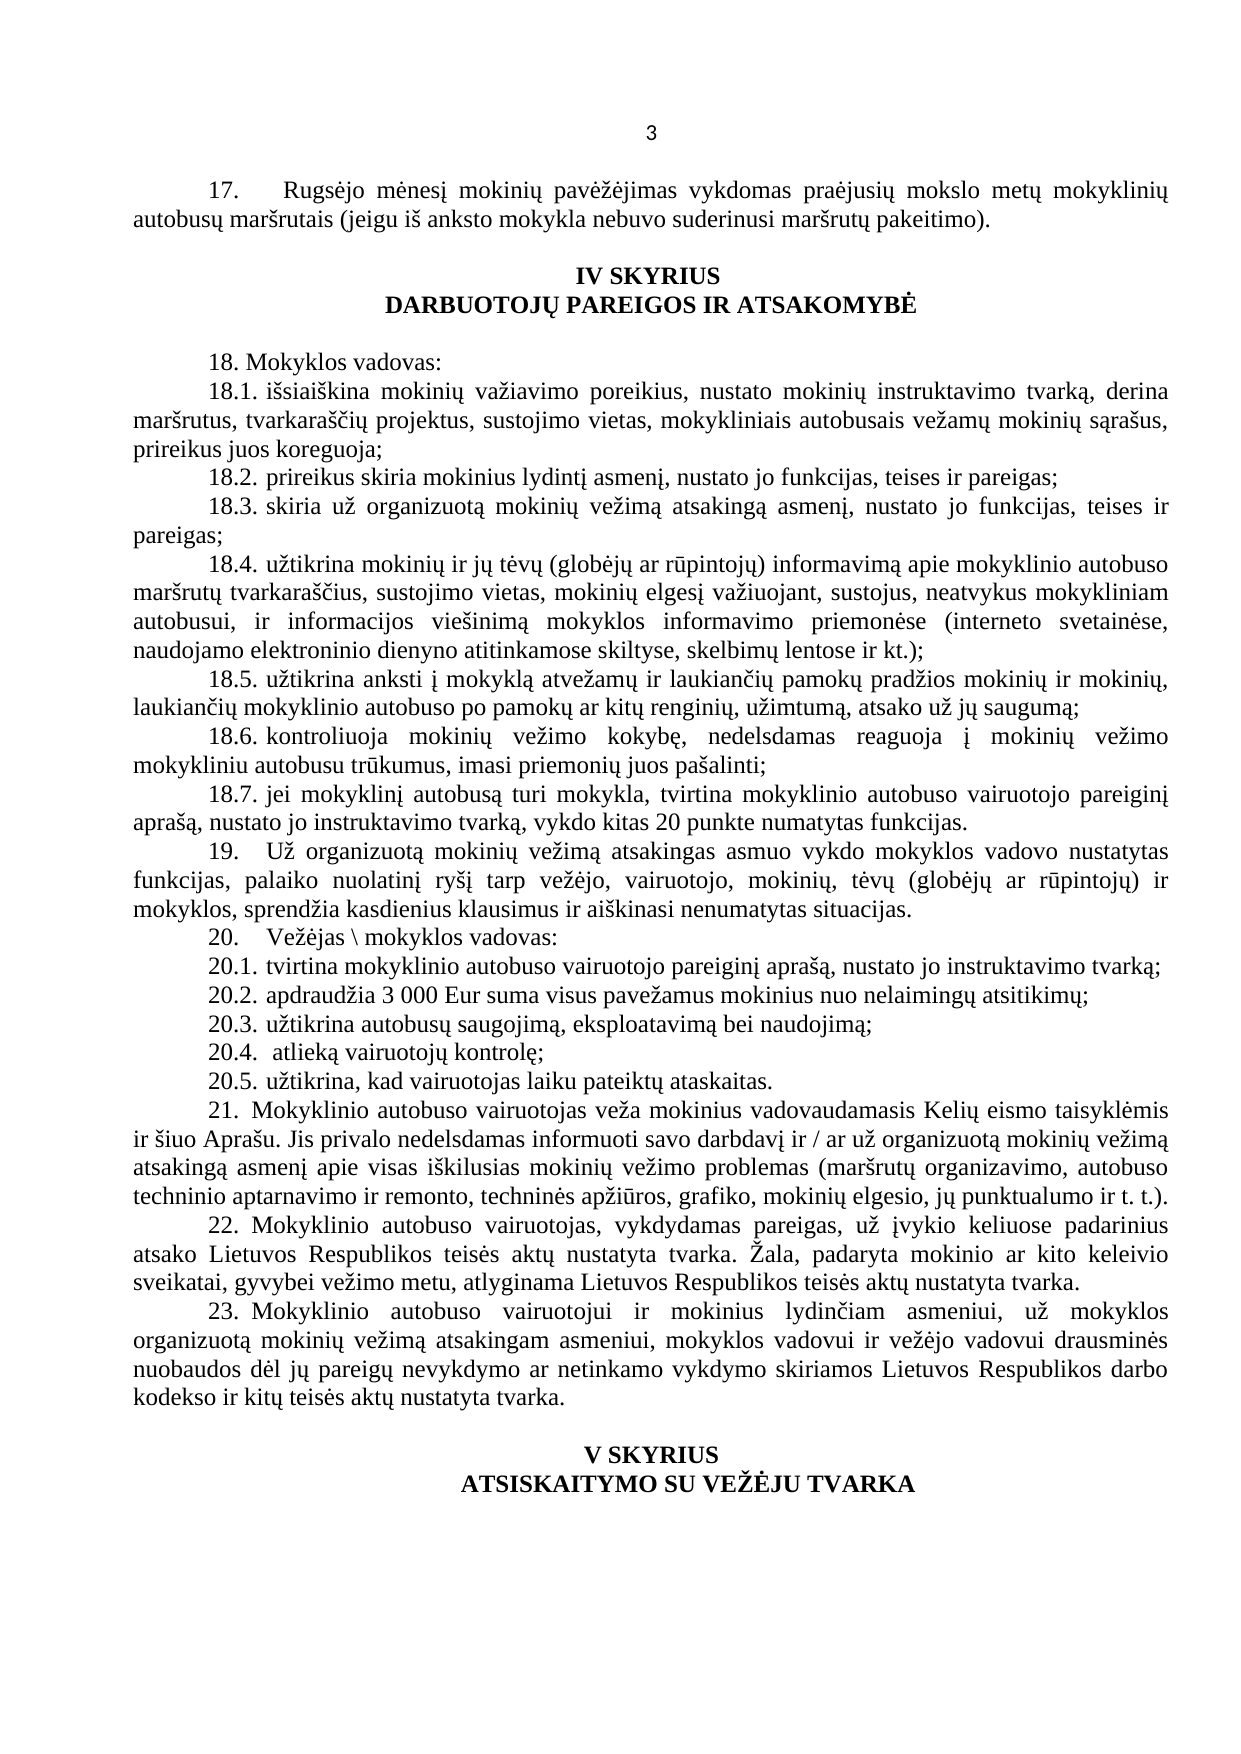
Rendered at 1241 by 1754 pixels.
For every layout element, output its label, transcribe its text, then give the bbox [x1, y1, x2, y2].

text 18.6. kontroliuoja mokinių vežimo kokybę, nedelsdamas reaguoja į mokinių vežimo mokykliniu autobusu trūkumus, imasi priemonių juos pašalinti; [133, 721, 1169, 779]
text 22. Mokyklinio autobuso vairuotojas, vykdydamas pareigas, už įvykio keliuose padarinius atsako Lietuvos Respublikos teisės aktų nustatyta tvarka. Žala, padaryta mokinio ar kito keleivio sveikatai, gyvybei vežimo metu, atlyginama Lietuvos Respublikos teisės aktų nustatyta tvarka. [133, 1210, 1169, 1296]
text 20.2. apdraudžia 3 000 Eur suma visus pavežamus mokinius nuo nelaimingų atsitikimų; [133, 980, 1169, 1009]
text 20. Vežėjas \ mokyklos vadovas: [133, 922, 1169, 951]
text 21. Mokyklinio autobuso vairuotojas veža mokinius vadovaudamasis Kelių eismo taisyklėmis ir šiuo Aprašu. Jis privalo nedelsdamas informuoti savo darbdavį ir / ar už organizuotą mokinių vežimą atsakingą asmenį apie visas iškilusias mokinių vežimo problemas (maršrutų organizavimo, autobuso techninio aptarnavimo ir remonto, techninės apžiūros, grafiko, mokinių elgesio, jų punktualumo ir t. t.). [133, 1095, 1169, 1210]
text 19. Už organizuotą mokinių vežimą atsakingas asmuo vykdo mokyklos vadovo nustatytas funkcijas, palaiko nuolatinį ryšį tarp vežėjo, vairuotojo, mokinių, tėvų (globėjų ar rūpintojų) ir mokyklos, sprendžia kasdienius klausimus ir aiškinasi nenumatytas situacijas. [133, 836, 1169, 922]
text IV SKYRIUS [133, 261, 1169, 290]
text 18.4. užtikrina mokinių ir jų tėvų (globėjų ar rūpintojų) informavimą apie mokyklinio autobuso maršrutų tvarkaraščius, sustojimo vietas, mokinių elgesį važiuojant, sustojus, neatvykus mokykliniam autobusui, ir informacijos viešinimą mokyklos informavimo priemonėse (interneto svetainėse, naudojamo elektroninio dienyno atitinkamose skiltyse, skelbimų lentose ir kt.); [133, 549, 1169, 664]
text V SKYRIUS [133, 1440, 1169, 1469]
text 18.1. išsiaiškina mokinių važiavimo poreikius, nustato mokinių instruktavimo tvarką, derina maršrutus, tvarkaraščių projektus, sustojimo vietas, mokykliniais autobusais vežamų mokinių sąrašus, prireikus juos koreguoja; [133, 376, 1169, 462]
text 18.3. skiria už organizuotą mokinių vežimą atsakingą asmenį, nustato jo funkcijas, teises ir pareigas; [133, 491, 1169, 549]
text 18.7. jei mokyklinį autobusą turi mokykla, tvirtina mokyklinio autobuso vairuotojo pareiginį aprašą, nustato jo instruktavimo tvarką, vykdo kitas 20 punkte numatytas funkcijas. [133, 779, 1169, 836]
text 20.5. užtikrina, kad vairuotojas laiku pateiktų ataskaitas. [133, 1066, 1169, 1095]
text 17. Rugsėjo mėnesį mokinių pavėžėjimas vykdomas praėjusių mokslo metų mokyklinių autobusų maršrutais (jeigu iš anksto mokykla nebuvo suderinusi maršrutų pakeitimo). [133, 175, 1169, 232]
text 18.2. prireikus skiria mokinius lydintį asmenį, nustato jo funkcijas, teises ir pareigas; [133, 462, 1169, 491]
text 20.1. tvirtina mokyklinio autobuso vairuotojo pareiginį aprašą, nustato jo instruktavimo tvarką; [133, 951, 1169, 980]
text ATSISKAITYMO SU VEŽĖJU TVARKA [133, 1469, 1169, 1497]
text 20.4. atlieką vairuotojų kontrolę; [133, 1037, 1169, 1066]
text DARBUOTOJŲ PAREIGOS IR ATSAKOMYBĖ [133, 290, 1169, 319]
text 18. Mokyklos vadovas: [208, 347, 1169, 376]
text 18.5. užtikrina anksti į mokyklą atvežamų ir laukiančių pamokų pradžios mokinių ir mokinių, laukiančių mokyklinio autobuso po pamokų ar kitų renginių, užimtumą, atsako už jų saugumą; [133, 664, 1169, 721]
text 20.3. užtikrina autobusų saugojimą, eksploatavimą bei naudojimą; [133, 1009, 1169, 1037]
text 23. Mokyklinio autobuso vairuotojui ir mokinius lydinčiam asmeniui, už mokyklos organizuotą mokinių vežimą atsakingam asmeniui, mokyklos vadovui ir vežėjo vadovui drausminės nuobaudos dėl jų pareigų nevykdymo ar netinkamo vykdymo skiriamos Lietuvos Respublikos darbo kodekso ir kitų teisės aktų nustatyta tvarka. [133, 1296, 1169, 1411]
